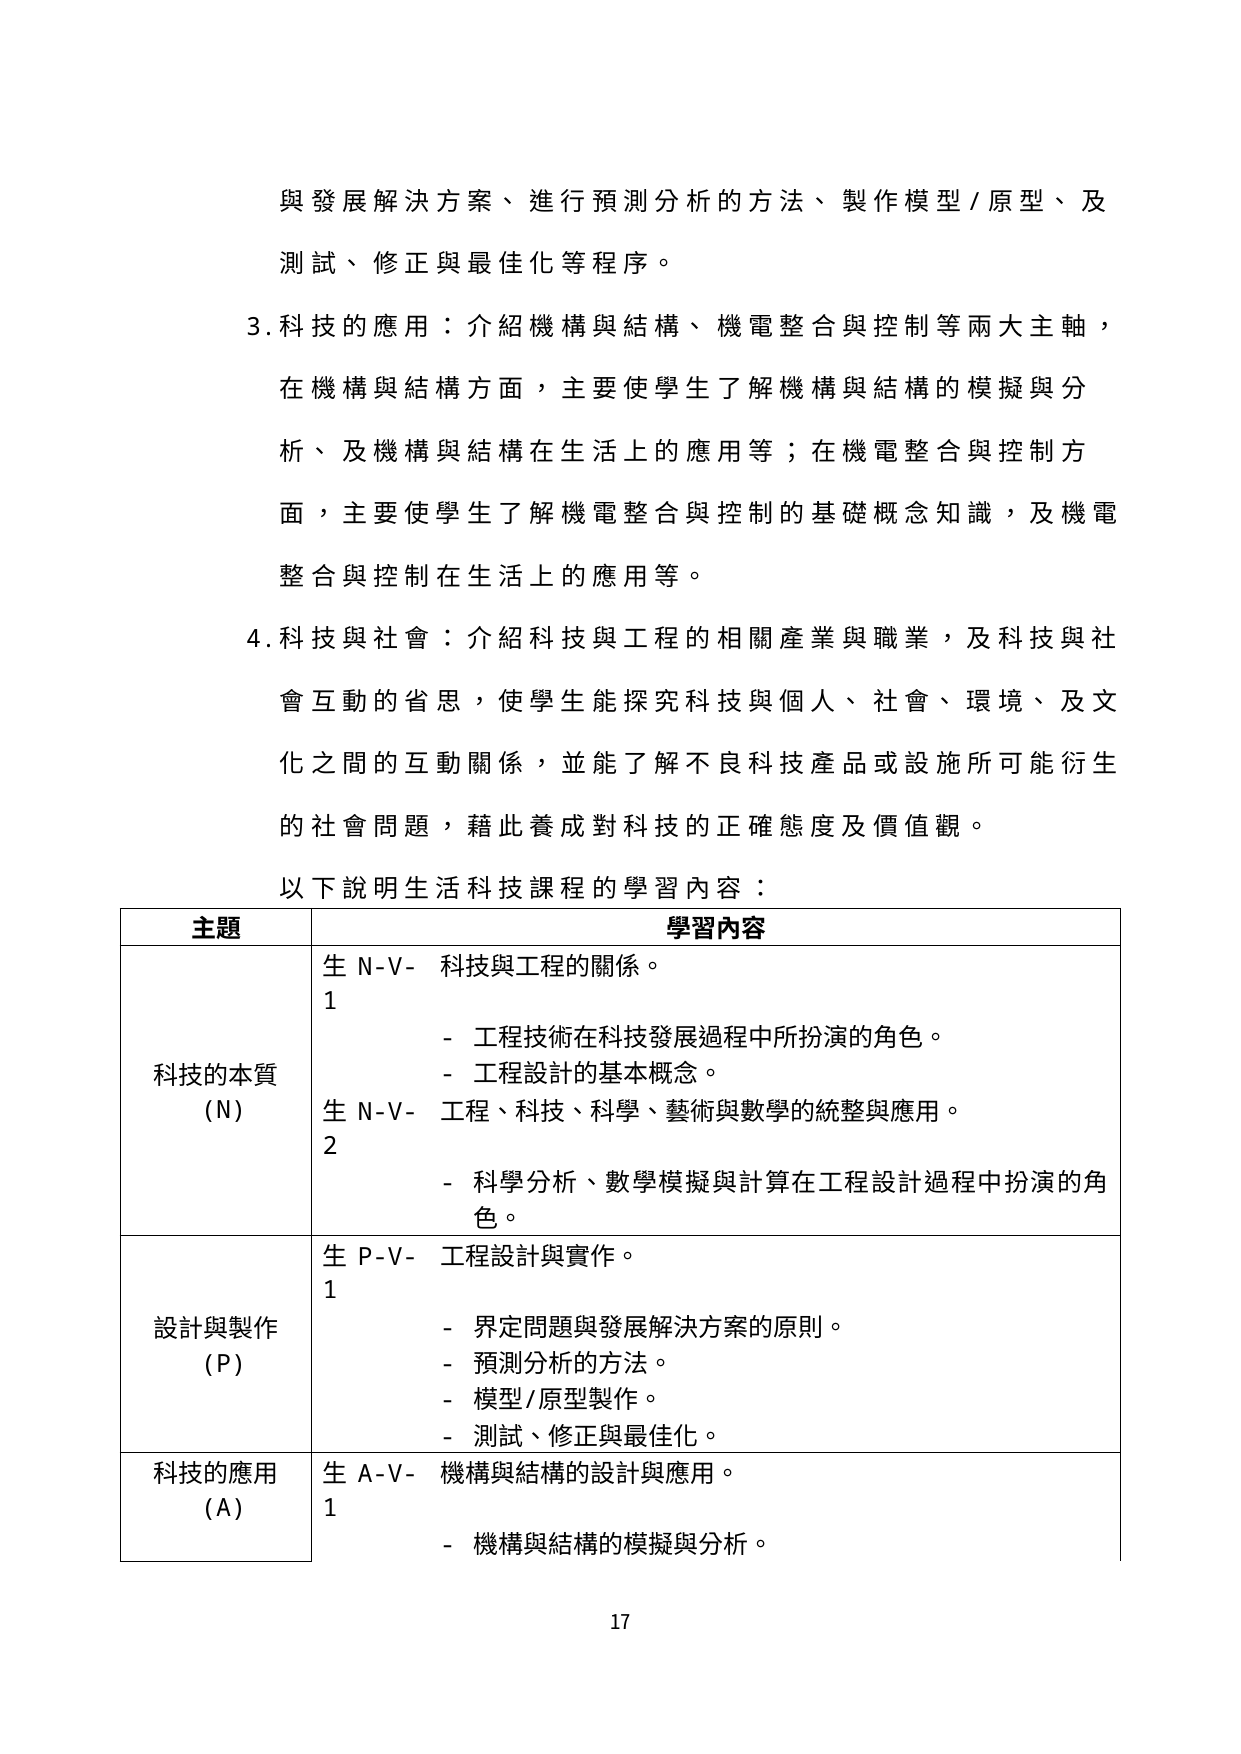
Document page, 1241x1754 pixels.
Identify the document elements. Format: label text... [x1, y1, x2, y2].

table_cell 工程技術在科技發展過程中所扮演的角色。 工程設計的基本概念。 [429, 1016, 1120, 1090]
table_cell 設計與製作 (P) [121, 1236, 311, 1452]
text 與發展解決方案、進行預測分析的方法、製作模型/原型、及測試、修正與最佳化等程序。 [238, 158, 1120, 283]
table_cell 生N-V-2 [312, 1090, 429, 1161]
table_header 主題 [121, 909, 311, 945]
text 3.科技的應用：介紹機構與結構、機電整合與控制等兩大主軸，在機構與結構方面，主要使學生了解機構與結構的模擬與分析、及機構與結構在生活上的應用等；在機電整合與控制方面，主要使學生了解機電整合與控制的基礎概念知識，及機電整合與控制在生活上的應用等。 [238, 283, 1120, 595]
table_cell [312, 1016, 429, 1090]
table_cell 科技的本質 (N) [121, 946, 311, 1235]
table_cell 機構與結構的模擬與分析。 [429, 1524, 1120, 1561]
table_cell 界定問題與發展解決方案的原則。 預測分析的方法。 模型/原型製作。 測試、修正與最佳化。 [429, 1306, 1120, 1452]
table_cell [312, 1306, 429, 1452]
table_header 學習內容 [312, 909, 1120, 945]
table_cell 生A-V-1 [312, 1453, 429, 1524]
table_cell 工程設計與實作。 [429, 1236, 1120, 1306]
table_cell [312, 1161, 429, 1235]
table_cell 科學分析、數學模擬與計算在工程設計過程中扮演的角色。 [429, 1161, 1120, 1235]
table_cell 科技的應用 (A) [121, 1453, 311, 1561]
text 以下說明生活科技課程的學習內容： [123, 845, 1120, 908]
table_cell 機構與結構的設計與應用。 [429, 1453, 1120, 1524]
table_cell 生P-V-1 [312, 1236, 429, 1306]
text 4.科技與社會：介紹科技與工程的相關產業與職業，及科技與社會互動的省思，使學生能探究科技與個人、社會、環境、及文化之間的互動關係，並能了解不良科技產品或設施所可能衍生的社會問題，藉此養成對科技的正確態度及價值觀。 [238, 595, 1120, 845]
table_cell 生N-V-1 [312, 946, 429, 1016]
table_cell 工程、科技、科學、藝術與數學的統整與應用。 [429, 1090, 1120, 1161]
table_cell 科技與工程的關係。 [429, 946, 1120, 1016]
table_cell [312, 1524, 429, 1561]
